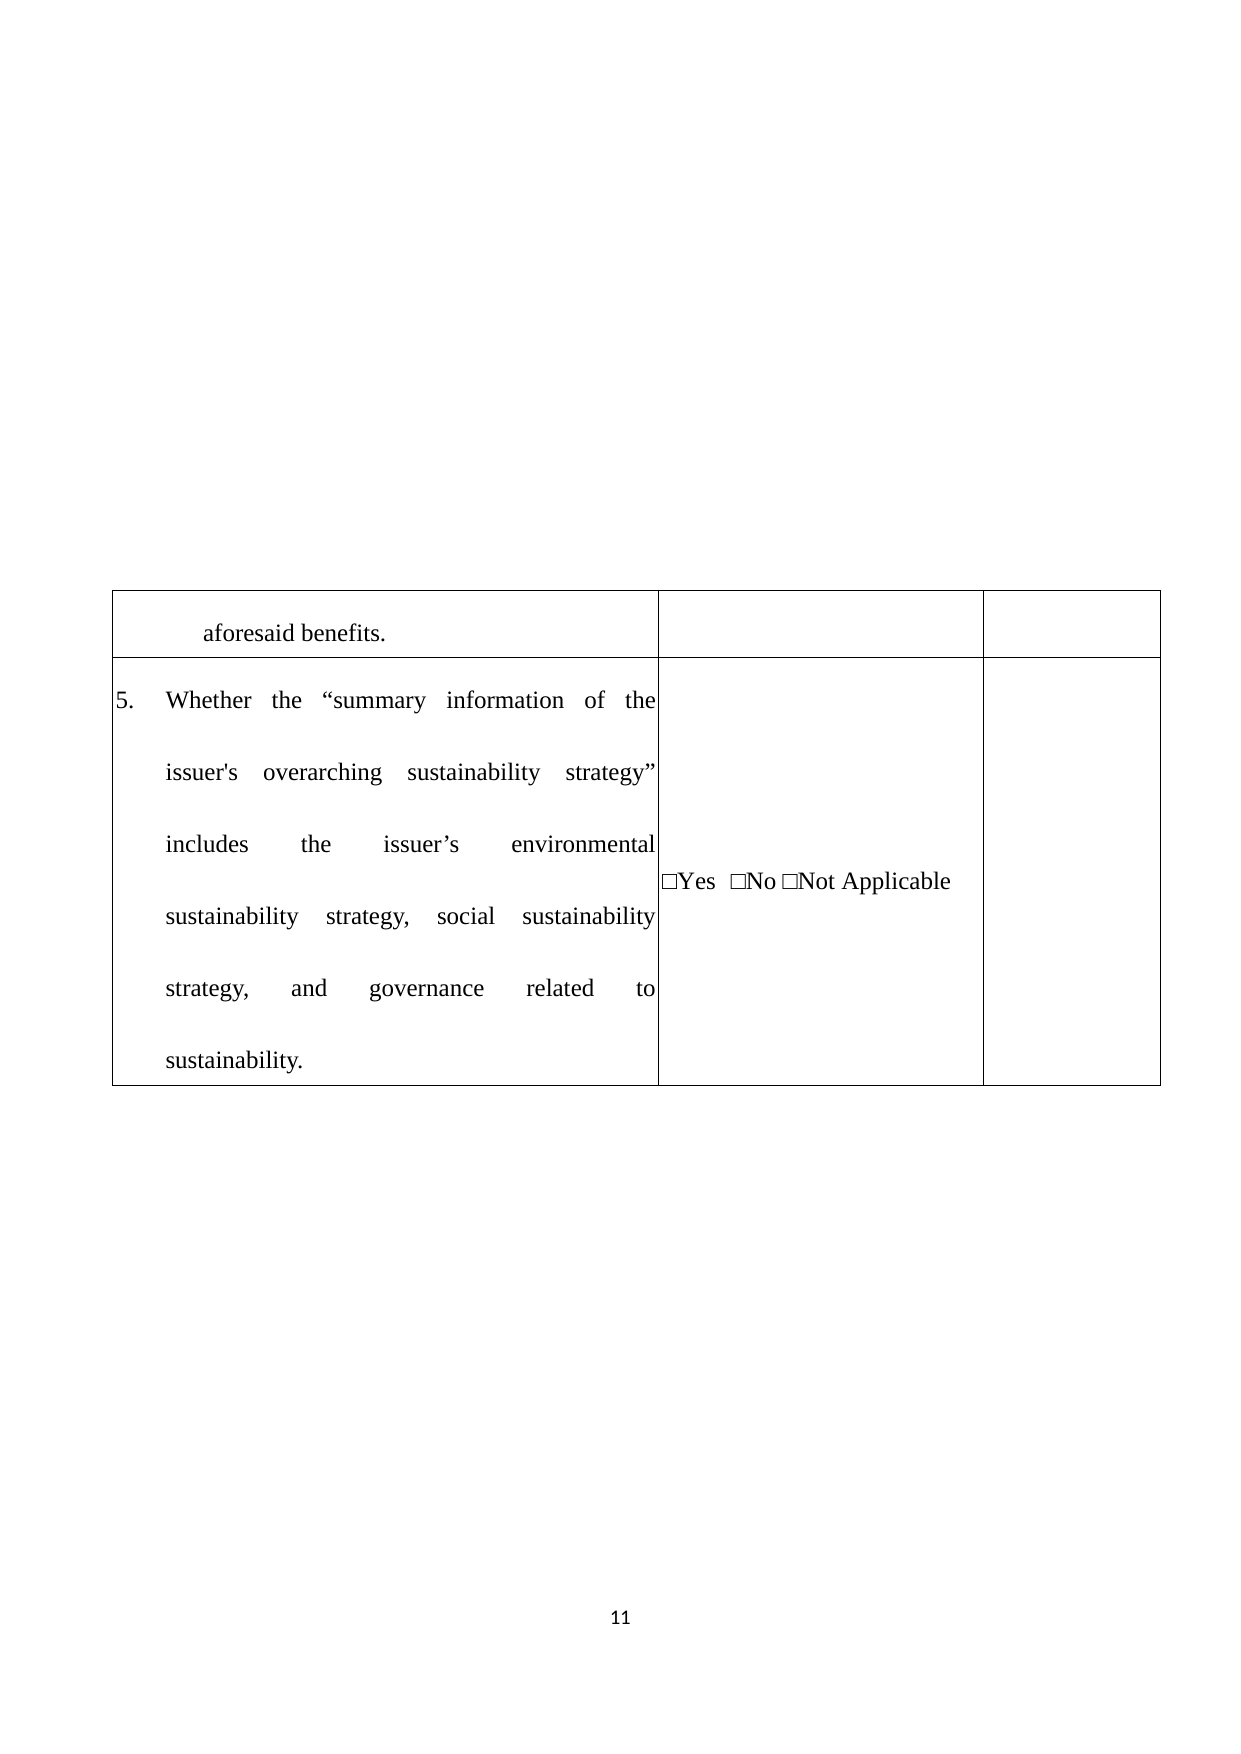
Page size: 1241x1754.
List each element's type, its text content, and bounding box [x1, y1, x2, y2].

table_cell Whether the “summary information of the issuer's overarching sustainability strategy” includes the issuer’s environmental sustainability strategy, social sustainability strategy, and governance related to sustainability. [113, 658, 658, 1084]
table_cell [659, 591, 983, 657]
table_cell □Yes □No □Not Applicable [659, 658, 983, 1084]
table_cell [984, 591, 1160, 657]
table_cell Whether the Bond Framework includes the below items: Summary of relevant information within the context of the issuer’s overarching sustainability strategy. Criteria used for investment project selection. Description of the projects and of the evaluation of their green or social benefits. Process for project evaluation and selection. Plan for management of proceeds. Matters relating to reporting on post-issuance management of proceeds, which shall include a description of the allocation of the proceeds and the substantive environmental benefits of the green projects, the substantive social benefits of the social projects, and the frequency of disclosures and the indicators used to measure the aforesaid benefits. [113, 591, 658, 657]
table_cell [984, 658, 1160, 1084]
